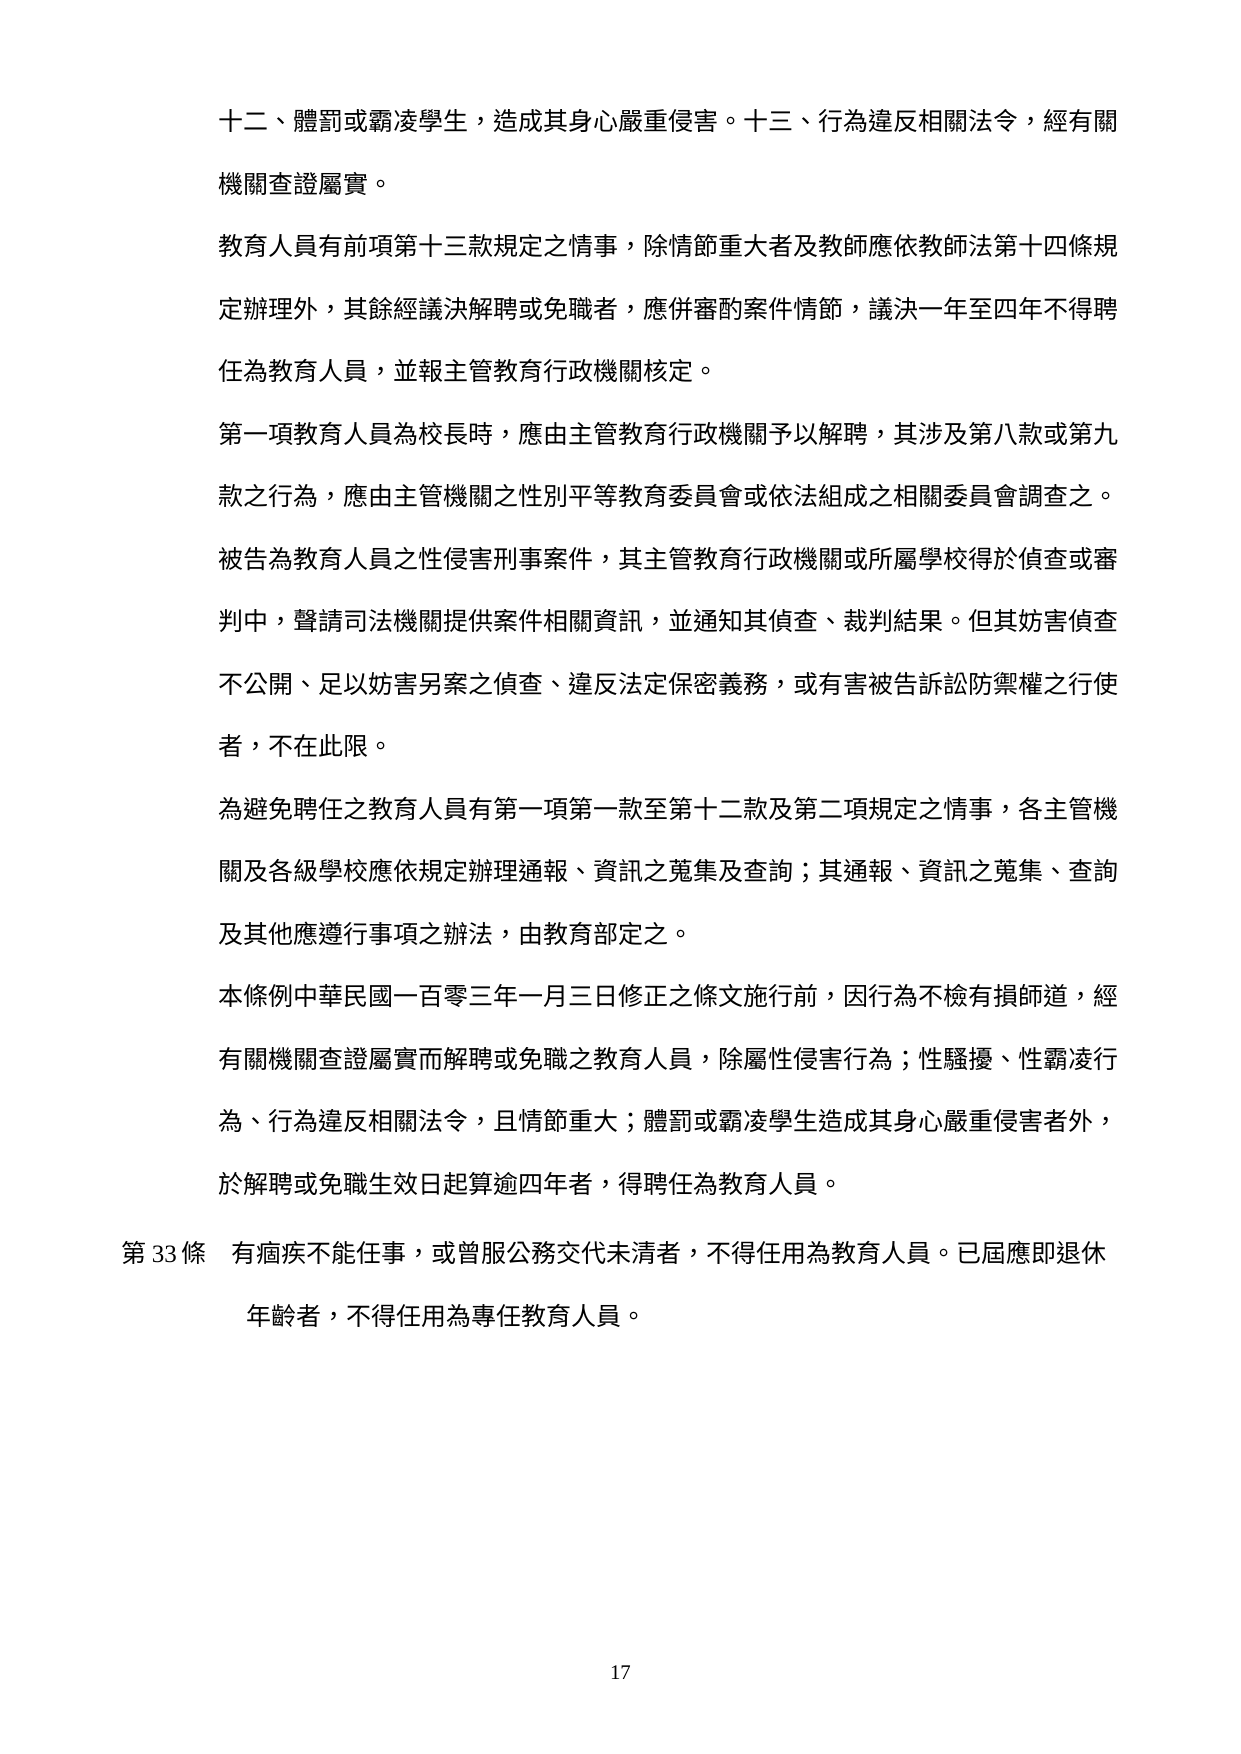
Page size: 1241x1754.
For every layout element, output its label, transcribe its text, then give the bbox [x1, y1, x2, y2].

text 教育人員有前項第十三款規定之情事，除情節重大者及教師應依教師法第十四條規定辦理外，其餘經議決解聘或免職者，應併審酌案件情節，議決一年至四年不得聘任為教育人員，並報主管教育行政機關核定。 [218, 203, 1122, 391]
text 第33條 有痼疾不能任事，或曾服公務交代未清者，不得任用為教育人員。已屆應即退休年齡者，不得任用為專任教育人員。 [122, 1210, 1122, 1335]
text 被告為教育人員之性侵害刑事案件，其主管教育行政機關或所屬學校得於偵查或審判中，聲請司法機關提供案件相關資訊，並通知其偵查、裁判結果。但其妨害偵查不公開、足以妨害另案之偵查、違反法定保密義務，或有害被告訴訟防禦權之行使者，不在此限。 [218, 516, 1122, 766]
text 十二、體罰或霸凌學生，造成其身心嚴重侵害。十三、行為違反相關法令，經有關機關查證屬實。 [218, 78, 1122, 203]
text 第一項教育人員為校長時，應由主管教育行政機關予以解聘，其涉及第八款或第九款之行為，應由主管機關之性別平等教育委員會或依法組成之相關委員會調查之。 [218, 391, 1122, 516]
text 本條例中華民國一百零三年一月三日修正之條文施行前，因行為不檢有損師道，經有關機關查證屬實而解聘或免職之教育人員，除屬性侵害行為；性騷擾、性霸凌行為、行為違反相關法令，且情節重大；體罰或霸凌學生造成其身心嚴重侵害者外，於解聘或免職生效日起算逾四年者，得聘任為教育人員。 [218, 953, 1122, 1203]
text 為避免聘任之教育人員有第一項第一款至第十二款及第二項規定之情事，各主管機關及各級學校應依規定辦理通報、資訊之蒐集及查詢；其通報、資訊之蒐集、查詢及其他應遵行事項之辦法，由教育部定之。 [218, 766, 1122, 953]
